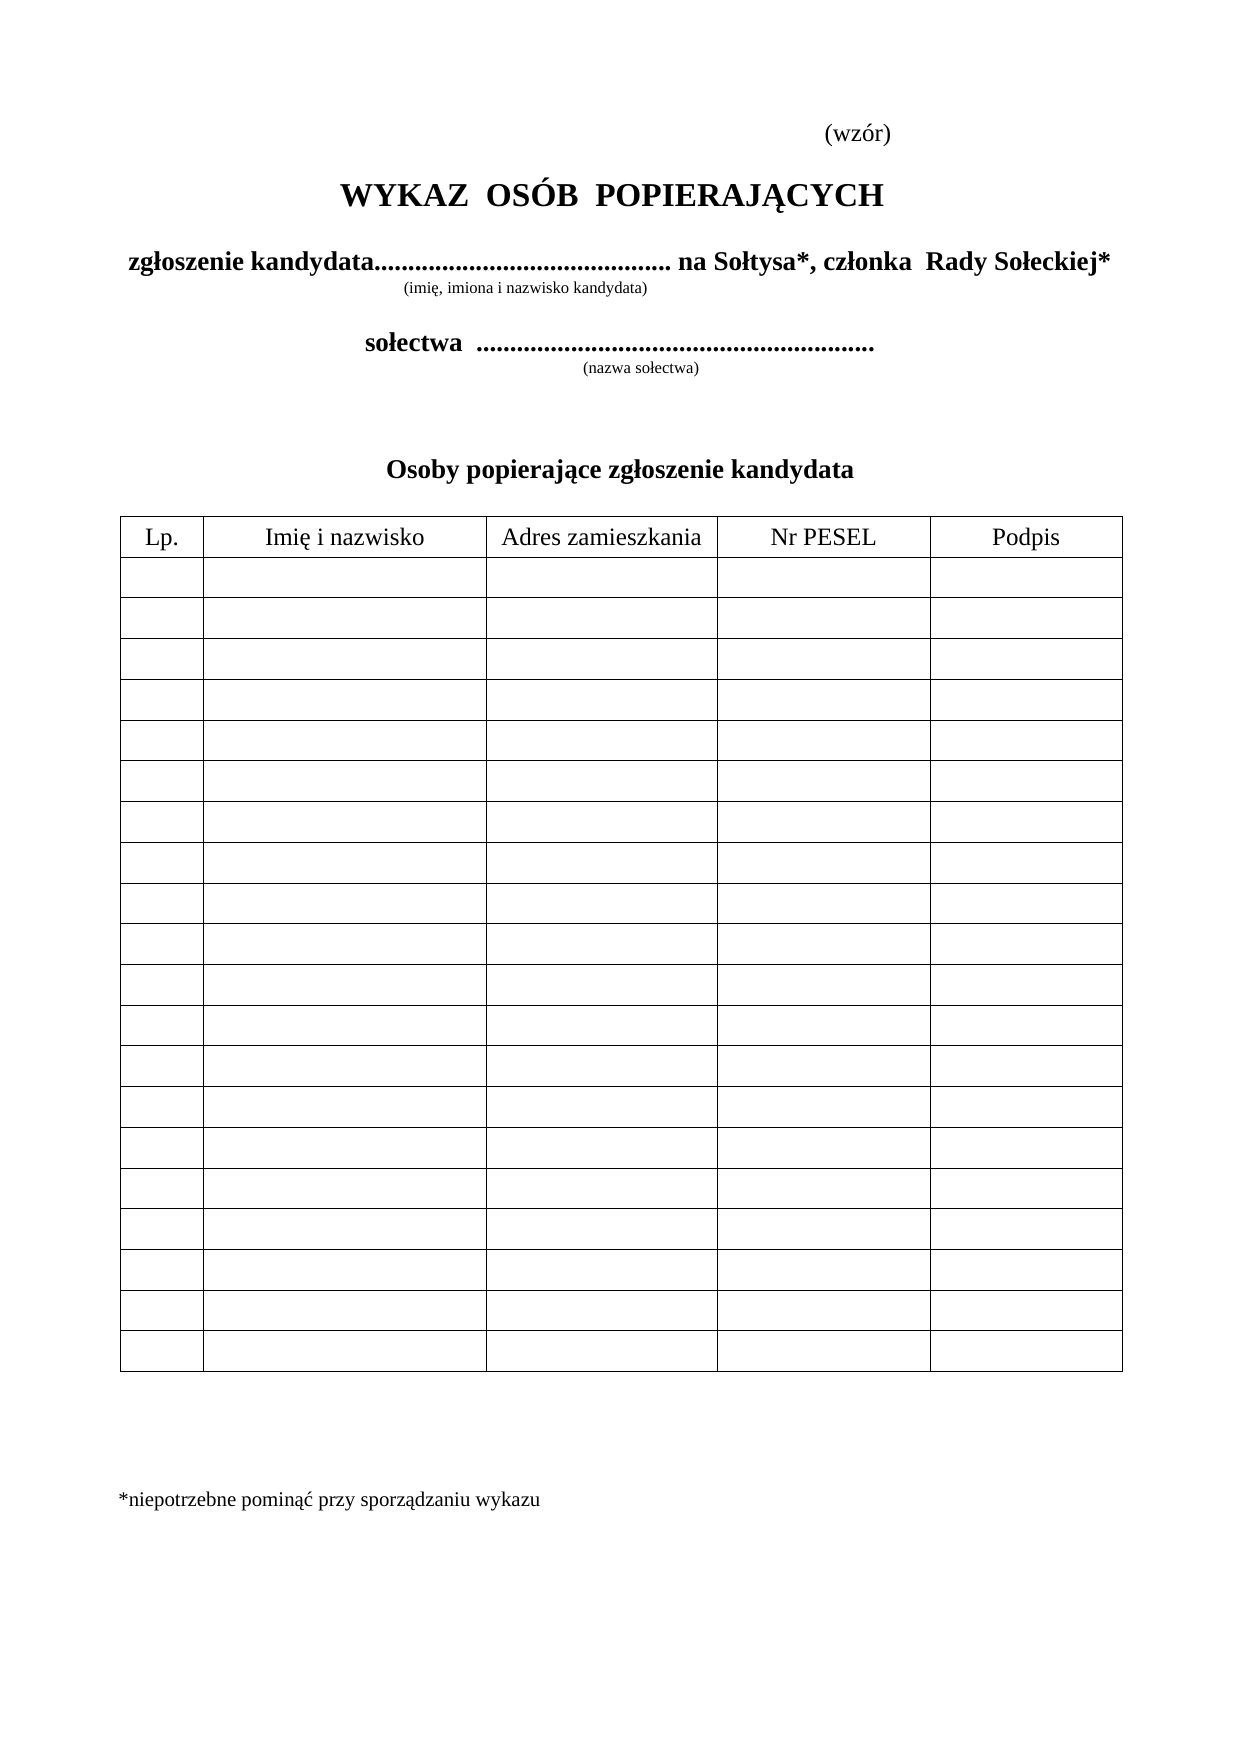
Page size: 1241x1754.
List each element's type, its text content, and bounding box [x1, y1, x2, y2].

table_cell [718, 558, 930, 597]
table_cell [487, 965, 717, 1004]
table_cell [121, 1169, 203, 1208]
table_cell [121, 965, 203, 1004]
table_cell [487, 639, 717, 679]
table_cell [718, 924, 930, 964]
table_cell [121, 884, 203, 923]
text (imię, imiona i nazwisko kandydata) [118, 276, 1122, 298]
table_cell [487, 1087, 717, 1127]
table_cell [204, 558, 486, 597]
table_cell [718, 639, 930, 679]
table_cell [931, 1209, 1122, 1249]
table_cell [931, 884, 1122, 923]
table_cell [487, 1331, 717, 1371]
table_cell [718, 1087, 930, 1127]
table_cell [204, 1128, 486, 1167]
table_cell [121, 680, 203, 719]
text (nazwa sołectwa) [118, 358, 1122, 377]
table_cell [487, 1046, 717, 1086]
table_cell [204, 598, 486, 638]
table_cell [718, 802, 930, 842]
table_cell [487, 1291, 717, 1330]
table_cell [121, 1046, 203, 1086]
text zgłoszenie kandydata............................................ na Sołtysa*, członka Rady Sołeckiej* [118, 245, 1122, 276]
table_cell [487, 802, 717, 842]
table_header Imię i nazwisko [204, 517, 486, 557]
table_cell [121, 1291, 203, 1330]
table_cell [931, 558, 1122, 597]
text *niepotrzebne pominąć przy sporządzaniu wykazu [118, 1487, 1122, 1511]
table_cell [121, 598, 203, 638]
table_cell [931, 598, 1122, 638]
table_cell [931, 1331, 1122, 1371]
text (wzór) [118, 118, 1122, 147]
table_cell [204, 1087, 486, 1127]
table_cell [204, 1046, 486, 1086]
table_cell [121, 721, 203, 760]
table_cell [931, 843, 1122, 882]
table_cell [931, 965, 1122, 1004]
table_cell [204, 843, 486, 882]
table_cell [121, 1006, 203, 1045]
table_cell [931, 639, 1122, 679]
table_cell [204, 965, 486, 1004]
table_cell [121, 1087, 203, 1127]
table_cell [204, 1006, 486, 1045]
table_cell [204, 1331, 486, 1371]
table_cell [121, 1250, 203, 1290]
table_cell [931, 1169, 1122, 1208]
table_cell [931, 761, 1122, 801]
table_cell [204, 721, 486, 760]
table_cell [718, 1169, 930, 1208]
table_cell [487, 761, 717, 801]
table_cell [121, 761, 203, 801]
table_cell [204, 1169, 486, 1208]
table_cell [931, 1128, 1122, 1167]
table_cell [121, 802, 203, 842]
table_cell [718, 1006, 930, 1045]
table_cell [204, 761, 486, 801]
table_cell [718, 965, 930, 1004]
table_cell [487, 1169, 717, 1208]
table_cell [204, 1209, 486, 1249]
table_cell [487, 1250, 717, 1290]
table_cell [121, 924, 203, 964]
table_cell [204, 639, 486, 679]
table_cell [487, 924, 717, 964]
table_cell [204, 884, 486, 923]
table_cell [121, 1331, 203, 1371]
table_cell [931, 924, 1122, 964]
table_cell [931, 1250, 1122, 1290]
table_cell [487, 1209, 717, 1249]
table_cell [121, 1209, 203, 1249]
table_cell [204, 1291, 486, 1330]
table_cell [931, 1291, 1122, 1330]
table_cell [718, 884, 930, 923]
text Osoby popierające zgłoszenie kandydata [118, 453, 1122, 485]
table_header Nr PESEL [718, 517, 930, 557]
table_cell [931, 1006, 1122, 1045]
text sołectwa ........................................................... [118, 327, 1122, 358]
table_cell [718, 1250, 930, 1290]
table_cell [121, 558, 203, 597]
table_cell [487, 1006, 717, 1045]
table_cell [204, 1250, 486, 1290]
table_cell [718, 1128, 930, 1167]
table_cell [718, 598, 930, 638]
table_cell [487, 721, 717, 760]
table_header Adres zamieszkania [487, 517, 717, 557]
table_cell [204, 802, 486, 842]
table_cell [718, 680, 930, 719]
table_header Lp. [121, 517, 203, 557]
table_cell [121, 843, 203, 882]
table_cell [718, 761, 930, 801]
table_cell [487, 843, 717, 882]
table_cell [487, 598, 717, 638]
text WYKAZ OSÓB POPIERAJĄCYCH [118, 176, 1122, 214]
table_cell [487, 680, 717, 719]
table_cell [121, 1128, 203, 1167]
table_cell [718, 1209, 930, 1249]
table_cell [487, 558, 717, 597]
table_cell [204, 924, 486, 964]
table_cell [718, 721, 930, 760]
table_cell [718, 1291, 930, 1330]
table_cell [718, 1331, 930, 1371]
table_cell [931, 1087, 1122, 1127]
table_cell [931, 1046, 1122, 1086]
table_cell [931, 721, 1122, 760]
table_header Podpis [931, 517, 1122, 557]
table_cell [931, 802, 1122, 842]
table_cell [487, 884, 717, 923]
table_cell [718, 1046, 930, 1086]
table_cell [931, 680, 1122, 719]
table_cell [121, 639, 203, 679]
table_cell [487, 1128, 717, 1167]
table_cell [204, 680, 486, 719]
table_cell [718, 843, 930, 882]
